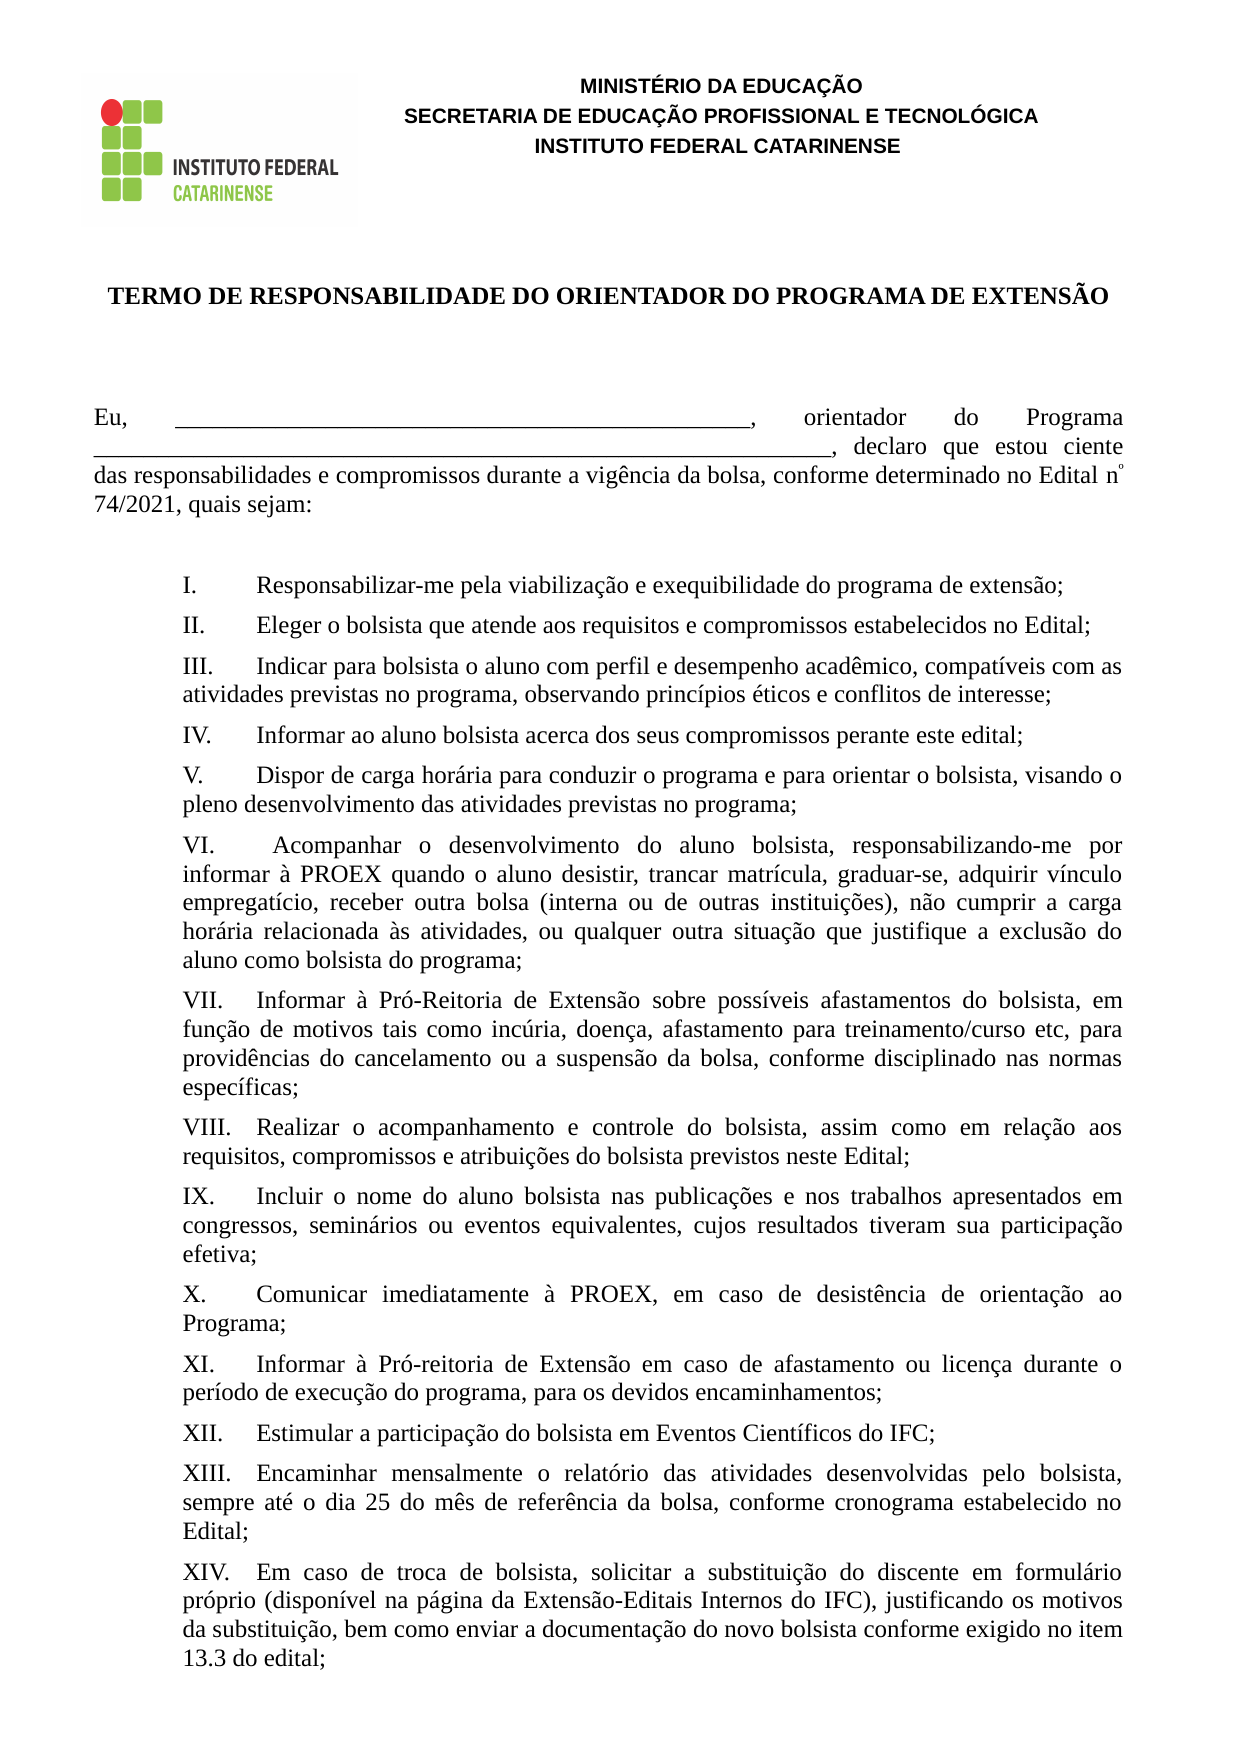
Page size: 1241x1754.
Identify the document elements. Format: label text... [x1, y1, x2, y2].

list Responsabilizar-me pela viabilização e exequibilidade do programa de extensão; [182, 570, 1123, 598]
list Estimular a participação do bolsista em Eventos Científicos do IFC; [182, 1418, 1123, 1447]
list Informar à Pró-reitoria de Extensão em caso de afastamento ou licença durante o período de execução do programa, para os devidos encaminhamentos; [182, 1349, 1123, 1406]
text Eu, ______________________________________________, orientador do Programa ___________________________________________________________, declaro que estou ciente das responsabilidades e compromissos durante a vigência da bolsa, conforme determinado no Edital nº 74/2021, quais sejam: [94, 402, 1123, 517]
list Eleger o bolsista que atende aos requisitos e compromissos estabelecidos no Edital; [182, 610, 1123, 639]
list Informar à Pró-Reitoria de Extensão sobre possíveis afastamentos do bolsista, em função de motivos tais como incúria, doença, afastamento para treinamento/curso etc, para providências do cancelamento ou a suspensão da bolsa, conforme disciplinado nas normas específicas; [182, 985, 1123, 1100]
list Indicar para bolsista o aluno com perfil e desempenho acadêmico, compatíveis com as atividades previstas no programa, observando princípios éticos e conflitos de interesse; [182, 651, 1123, 708]
list Em caso de troca de bolsista, solicitar a substituição do discente em formulário próprio (disponível na página da Extensão-Editais Internos do IFC), justificando os motivos da substituição, bem como enviar a documentação do novo bolsista conforme exigido no item 13.3 do edital; [182, 1557, 1123, 1672]
list Dispor de carga horária para conduzir o programa e para orientar o bolsista, visando o pleno desenvolvimento das atividades previstas no programa; [182, 761, 1123, 818]
list Incluir o nome do aluno bolsista nas publicações e nos trabalhos apresentados em congressos, seminários ou eventos equivalentes, cujos resultados tiveram sua participação efetiva; [182, 1181, 1123, 1268]
list Informar ao aluno bolsista acerca dos seus compromissos perante este edital; [182, 720, 1123, 749]
list Realizar o acompanhamento e controle do bolsista, assim como em relação aos requisitos, compromissos e atribuições do bolsista previstos neste Edital; [182, 1112, 1123, 1170]
text TERMO DE RESPONSABILIDADE DO ORIENTADOR DO PROGRAMA DE EXTENSÃO [94, 281, 1123, 310]
list Encaminhar mensalmente o relatório das atividades desenvolvidas pelo bolsista, sempre até o dia 25 do mês de referência da bolsa, conforme cronograma estabelecido no Edital; [182, 1458, 1123, 1545]
list Comunicar imediatamente à PROEX, em caso de desistência de orientação ao Programa; [182, 1279, 1123, 1337]
list Acompanhar o desenvolvimento do aluno bolsista, responsabilizando-me por informar à PROEX quando o aluno desistir, trancar matrícula, graduar-se, adquirir vínculo empregatício, receber outra bolsa (interna ou de outras instituições), não cumprir a carga horária relacionada às atividades, ou qualquer outra situação que justifique a exclusão do aluno como bolsista do programa; [182, 830, 1123, 974]
